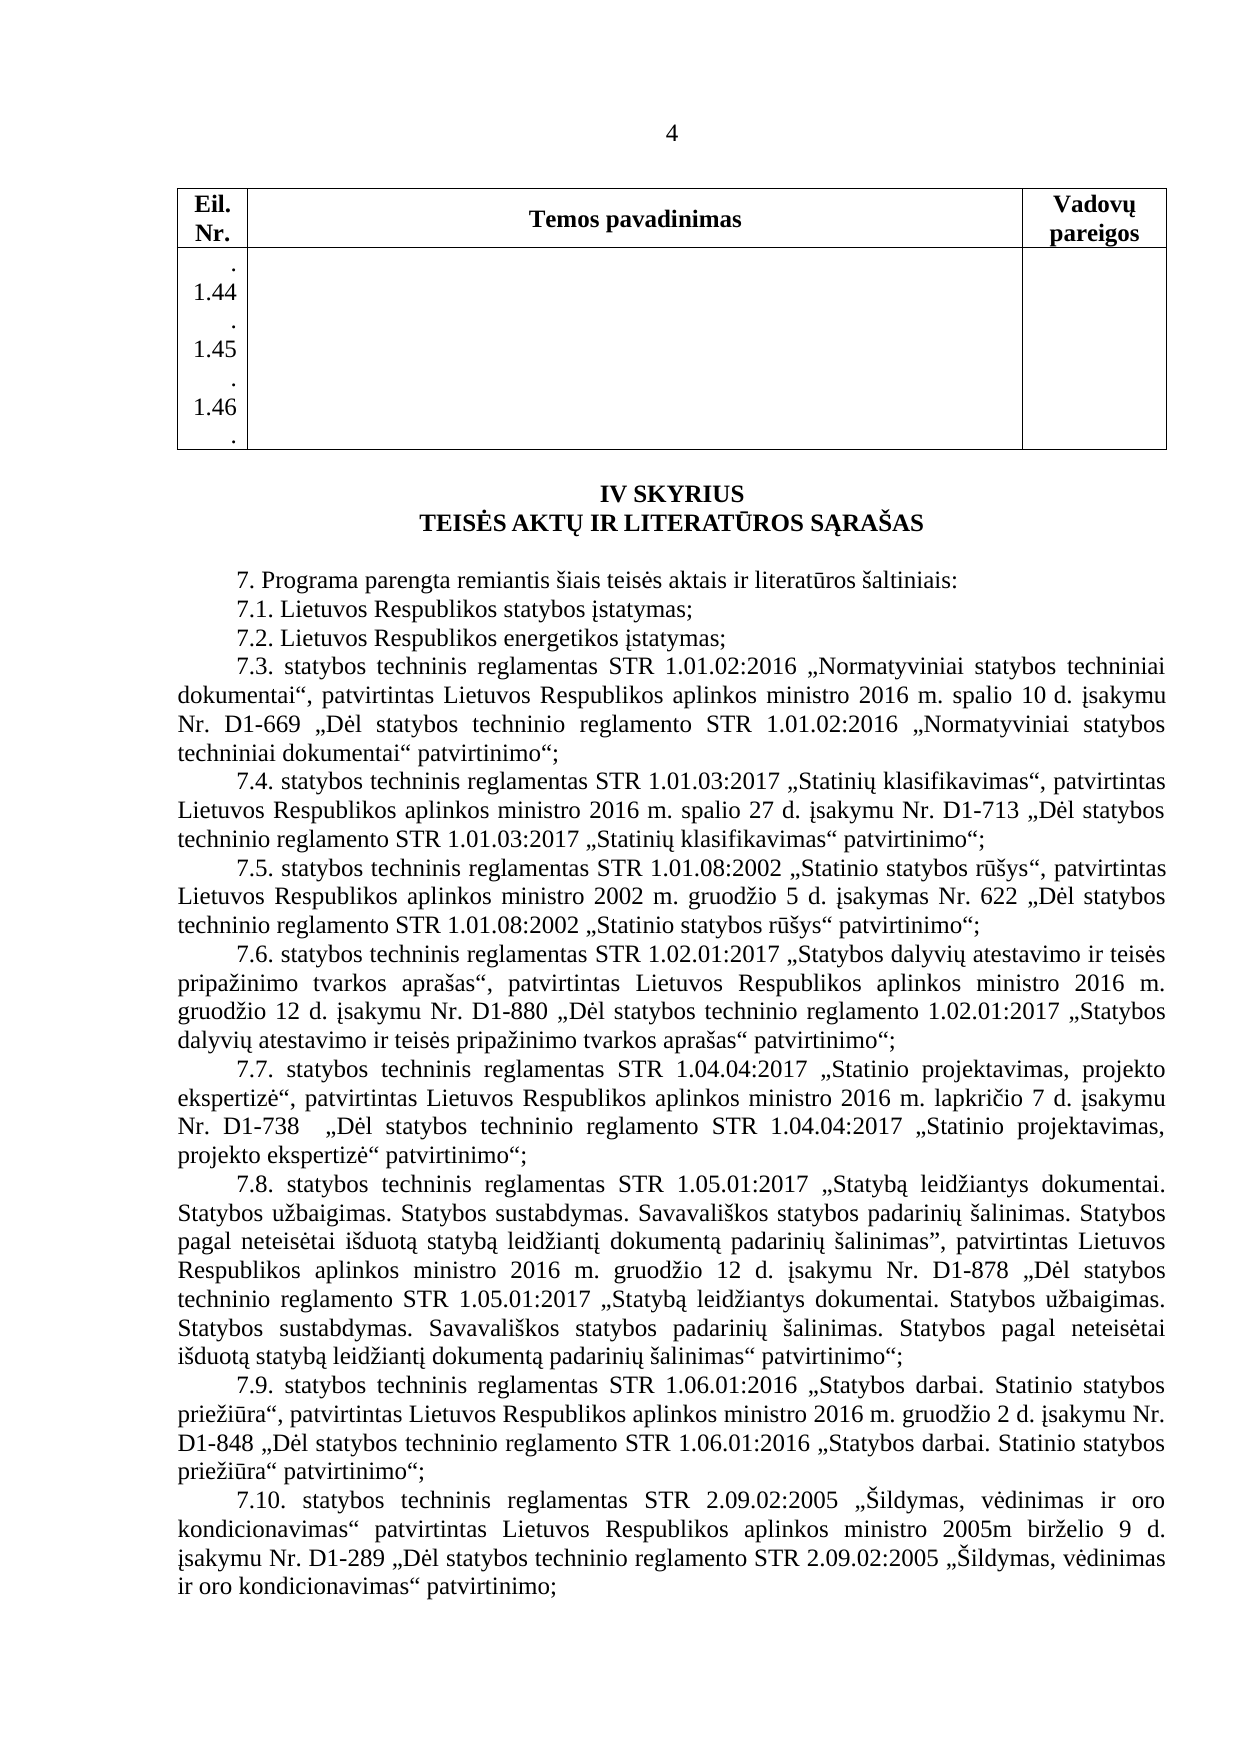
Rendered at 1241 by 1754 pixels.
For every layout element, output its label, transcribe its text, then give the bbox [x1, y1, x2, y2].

text 7.9. statybos techninis reglamentas STR 1.06.01:2016 „Statybos darbai. Statinio statybos priežiūra“, patvirtintas Lietuvos Respublikos aplinkos ministro 2016 m. gruodžio 2 d. įsakymu Nr. D1-848 „Dėl statybos techninio reglamento STR 1.06.01:2016 „Statybos darbai. Statinio statybos priežiūra“ patvirtinimo“; [177, 1370, 1166, 1485]
table_cell [248, 248, 1022, 449]
table_cell . 1.44. 1.45. 1.46. [178, 248, 247, 449]
text 7.4. statybos techninis reglamentas STR 1.01.03:2017 „Statinių klasifikavimas“, patvirtintas Lietuvos Respublikos aplinkos ministro 2016 m. spalio 27 d. įsakymu Nr. D1-713 „Dėl statybos techninio reglamento STR 1.01.03:2017 „Statinių klasifikavimas“ patvirtinimo“; [177, 766, 1166, 853]
text 7.5. statybos techninis reglamentas STR 1.01.08:2002 „Statinio statybos rūšys“, patvirtintas Lietuvos Respublikos aplinkos ministro 2002 m. gruodžio 5 d. įsakymas Nr. 622 „Dėl statybos techninio reglamento STR 1.01.08:2002 „Statinio statybos rūšys“ patvirtinimo“; [177, 853, 1166, 939]
text 7.1. Lietuvos Respublikos statybos įstatymas; [177, 594, 1166, 623]
table_cell [1023, 248, 1166, 449]
table_header Eil. Nr. [178, 189, 247, 247]
text 7.7. statybos techninis reglamentas STR 1.04.04:2017 „Statinio projektavimas, projekto ekspertizė“, patvirtintas Lietuvos Respublikos aplinkos ministro 2016 m. lapkričio 7 d. įsakymu Nr. D1-738 „Dėl statybos techninio reglamento STR 1.04.04:2017 „Statinio projektavimas, projekto ekspertizė“ patvirtinimo“; [177, 1054, 1166, 1169]
text 7.10. statybos techninis reglamentas STR 2.09.02:2005 „Šildymas, vėdinimas ir oro kondicionavimas“ patvirtintas Lietuvos Respublikos aplinkos ministro 2005m birželio 9 d. įsakymu Nr. D1-289 „Dėl statybos techninio reglamento STR 2.09.02:2005 „Šildymas, vėdinimas ir oro kondicionavimas“ patvirtinimo; [177, 1485, 1166, 1600]
table_header Vadovų pareigos [1023, 189, 1166, 247]
text 7.8. statybos techninis reglamentas STR 1.05.01:2017 „Statybą leidžiantys dokumentai. Statybos užbaigimas. Statybos sustabdymas. Savavališkos statybos padarinių šalinimas. Statybos pagal neteisėtai išduotą statybą leidžiantį dokumentą padarinių šalinimas”, patvirtintas Lietuvos Respublikos aplinkos ministro 2016 m. gruodžio 12 d. įsakymu Nr. D1-878 „Dėl statybos techninio reglamento STR 1.05.01:2017 „Statybą leidžiantys dokumentai. Statybos užbaigimas. Statybos sustabdymas. Savavališkos statybos padarinių šalinimas. Statybos pagal neteisėtai išduotą statybą leidžiantį dokumentą padarinių šalinimas“ patvirtinimo“; [177, 1169, 1166, 1370]
table_header Temos pavadinimas [248, 189, 1022, 247]
text 7.3. statybos techninis reglamentas STR 1.01.02:2016 „Normatyviniai statybos techniniai dokumentai“, patvirtintas Lietuvos Respublikos aplinkos ministro 2016 m. spalio 10 d. įsakymu Nr. D1-669 „Dėl statybos techninio reglamento STR 1.01.02:2016 „Normatyviniai statybos techniniai dokumentai“ patvirtinimo“; [177, 651, 1166, 766]
text 7.6. statybos techninis reglamentas STR 1.02.01:2017 „Statybos dalyvių atestavimo ir teisės pripažinimo tvarkos aprašas“, patvirtintas Lietuvos Respublikos aplinkos ministro 2016 m. gruodžio 12 d. įsakymu Nr. D1-880 „Dėl statybos techninio reglamento 1.02.01:2017 „Statybos dalyvių atestavimo ir teisės pripažinimo tvarkos aprašas“ patvirtinimo“; [177, 939, 1166, 1054]
text TEISĖS AKTŲ IR LITERATŪROS SĄRAŠAS [177, 508, 1166, 536]
text 7.2. Lietuvos Respublikos energetikos įstatymas; [177, 623, 1166, 651]
text IV SKYRIUS [177, 479, 1166, 508]
text 7. Programa parengta remiantis šiais teisės aktais ir literatūros šaltiniais: [177, 565, 1166, 594]
